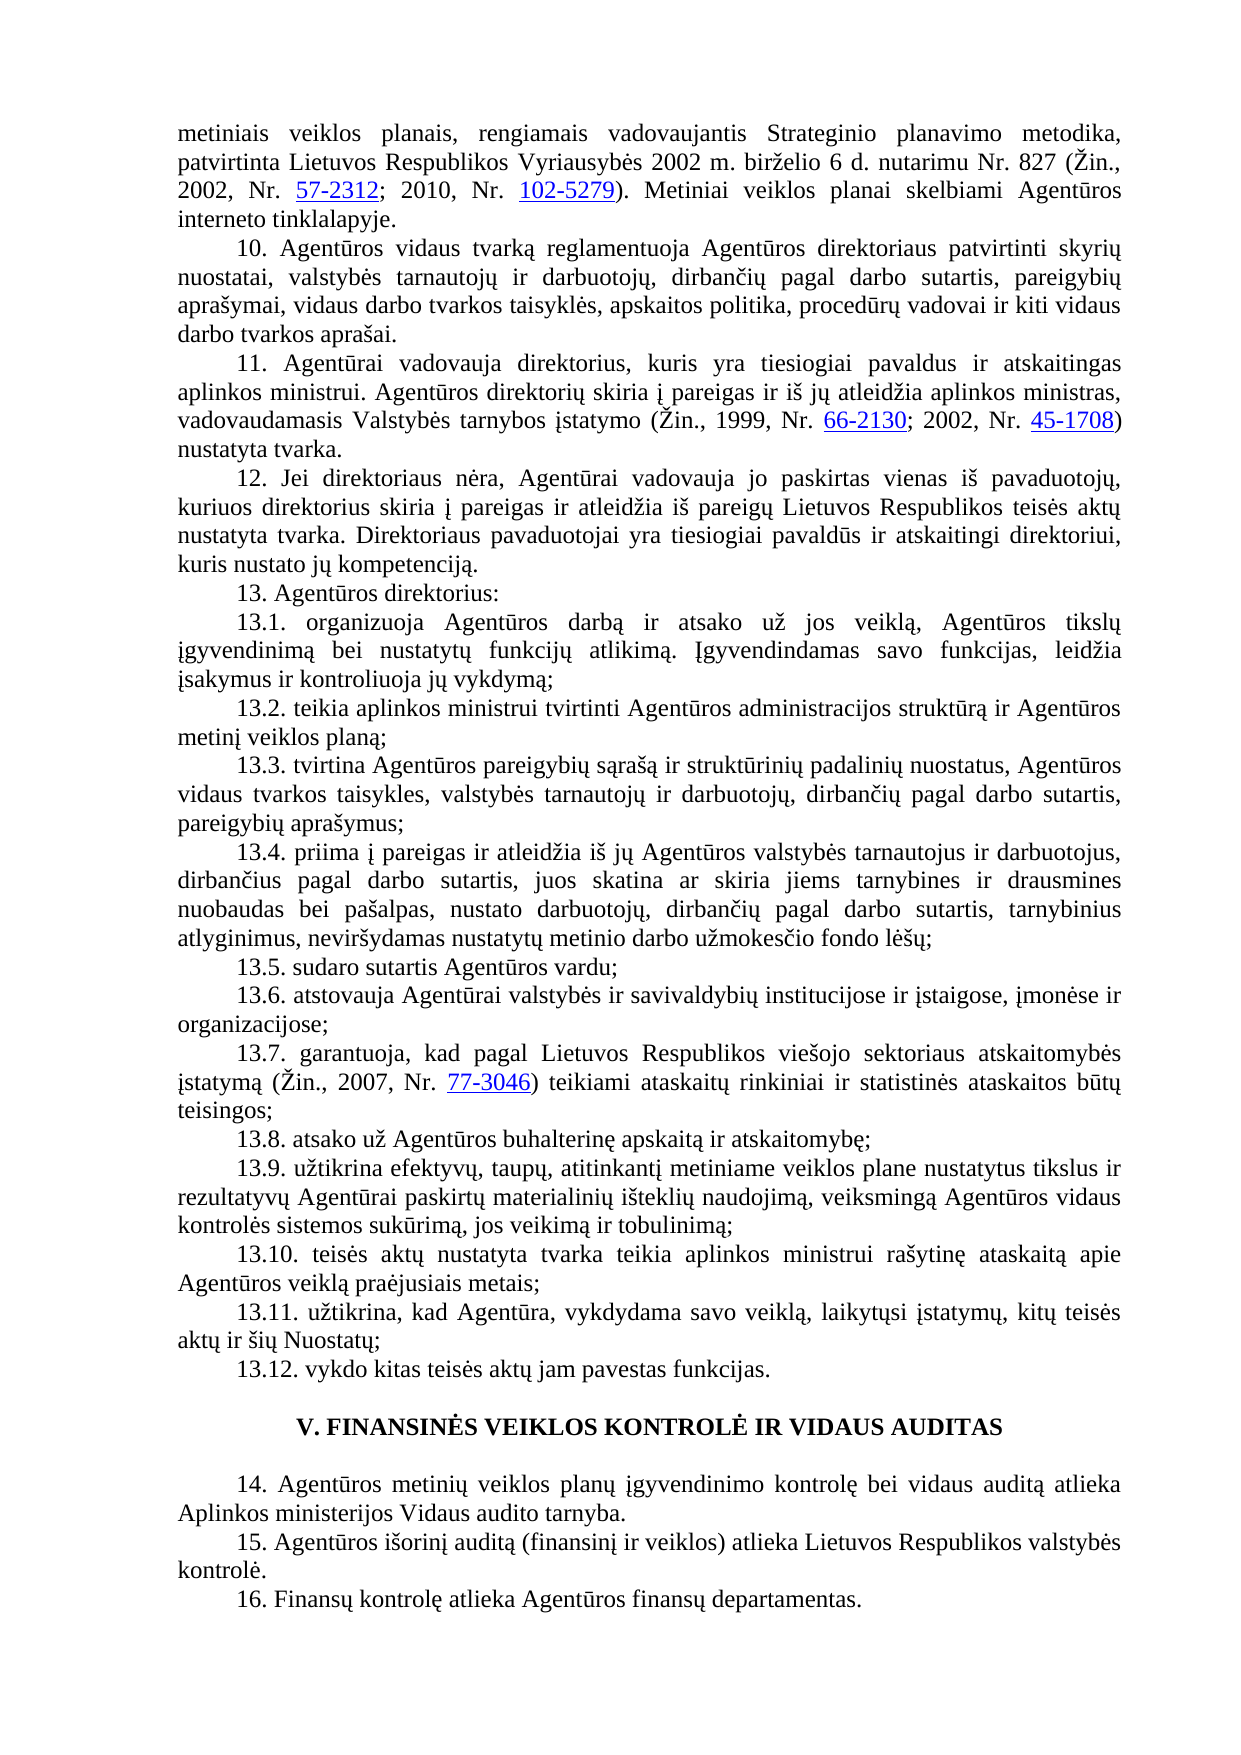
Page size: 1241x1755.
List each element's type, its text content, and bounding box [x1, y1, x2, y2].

text 13.3. tvirtina Agentūros pareigybių sąrašą ir struktūrinių padalinių nuostatus, Agentūros vidaus tvarkos taisykles, valstybės tarnautojų ir darbuotojų, dirbančių pagal darbo sutartis, pareigybių aprašymus; [177, 751, 1122, 837]
text 15. Agentūros išorinį auditą (finansinį ir veiklos) atlieka Lietuvos Respublikos valstybės kontrolė. [177, 1527, 1122, 1584]
text 10. Agentūros vidaus tvarką reglamentuoja Agentūros direktoriaus patvirtinti skyrių nuostatai, valstybės tarnautojų ir darbuotojų, dirbančių pagal darbo sutartis, pareigybių aprašymai, vidaus darbo tvarkos taisyklės, apskaitos politika, procedūrų vadovai ir kiti vidaus darbo tvarkos aprašai. [177, 233, 1122, 348]
text 13.8. atsako už Agentūros buhalterinę apskaitą ir atskaitomybę; [177, 1124, 1122, 1153]
text metiniais veiklos planais, rengiamais vadovaujantis Strateginio planavimo metodika, patvirtinta Lietuvos Respublikos Vyriausybės 2002 m. birželio 6 d. nutarimu Nr. 827 (Žin., 2002, Nr. 57-2312; 2010, Nr. 102-5279). Metiniai veiklos planai skelbiami Agentūros interneto tinklalapyje. [177, 118, 1122, 233]
text 13.7. garantuoja, kad pagal Lietuvos Respublikos viešojo sektoriaus atskaitomybės įstatymą (Žin., 2007, Nr. 77-3046) teikiami ataskaitų rinkiniai ir statistinės ataskaitos būtų teisingos; [177, 1038, 1122, 1124]
text 14. Agentūros metinių veiklos planų įgyvendinimo kontrolę bei vidaus auditą atlieka Aplinkos ministerijos Vidaus audito tarnyba. [177, 1469, 1122, 1527]
text 13. Agentūros direktorius: [177, 578, 1122, 607]
text 13.11. užtikrina, kad Agentūra, vykdydama savo veiklą, laikytųsi įstatymų, kitų teisės aktų ir šių Nuostatų; [177, 1297, 1122, 1354]
text 13.12. vykdo kitas teisės aktų jam pavestas funkcijas. [177, 1354, 1122, 1383]
text 13.10. teisės aktų nustatyta tvarka teikia aplinkos ministrui rašytinę ataskaitą apie Agentūros veiklą praėjusiais metais; [177, 1239, 1122, 1297]
text 13.2. teikia aplinkos ministrui tvirtinti Agentūros administracijos struktūrą ir Agentūros metinį veiklos planą; [177, 693, 1122, 751]
text 11. Agentūrai vadovauja direktorius, kuris yra tiesiogiai pavaldus ir atskaitingas aplinkos ministrui. Agentūros direktorių skiria į pareigas ir iš jų atleidžia aplinkos ministras, vadovaudamasis Valstybės tarnybos įstatymo (Žin., 1999, Nr. 66-2130; 2002, Nr. 45-1708) nustatyta tvarka. [177, 348, 1122, 463]
text 13.9. užtikrina efektyvų, taupų, atitinkantį metiniame veiklos plane nustatytus tikslus ir rezultatyvų Agentūrai paskirtų materialinių išteklių naudojimą, veiksmingą Agentūros vidaus kontrolės sistemos sukūrimą, jos veikimą ir tobulinimą; [177, 1153, 1122, 1239]
text V. FINANSINĖS VEIKLOS KONTROLĖ IR VIDAUS AUDITAS [177, 1412, 1122, 1441]
text 16. Finansų kontrolę atlieka Agentūros finansų departamentas. [177, 1584, 1122, 1613]
text 12. Jei direktoriaus nėra, Agentūrai vadovauja jo paskirtas vienas iš pavaduotojų, kuriuos direktorius skiria į pareigas ir atleidžia iš pareigų Lietuvos Respublikos teisės aktų nustatyta tvarka. Direktoriaus pavaduotojai yra tiesiogiai pavaldūs ir atskaitingi direktoriui, kuris nustato jų kompetenciją. [177, 463, 1122, 578]
text 13.4. priima į pareigas ir atleidžia iš jų Agentūros valstybės tarnautojus ir darbuotojus, dirbančius pagal darbo sutartis, juos skatina ar skiria jiems tarnybines ir drausmines nuobaudas bei pašalpas, nustato darbuotojų, dirbančių pagal darbo sutartis, tarnybinius atlyginimus, neviršydamas nustatytų metinio darbo užmokesčio fondo lėšų; [177, 837, 1122, 952]
text 13.1. organizuoja Agentūros darbą ir atsako už jos veiklą, Agentūros tikslų įgyvendinimą bei nustatytų funkcijų atlikimą. Įgyvendindamas savo funkcijas, leidžia įsakymus ir kontroliuoja jų vykdymą; [177, 607, 1122, 693]
text 13.5. sudaro sutartis Agentūros vardu; [177, 952, 1122, 981]
text 13.6. atstovauja Agentūrai valstybės ir savivaldybių institucijose ir įstaigose, įmonėse ir organizacijose; [177, 981, 1122, 1038]
